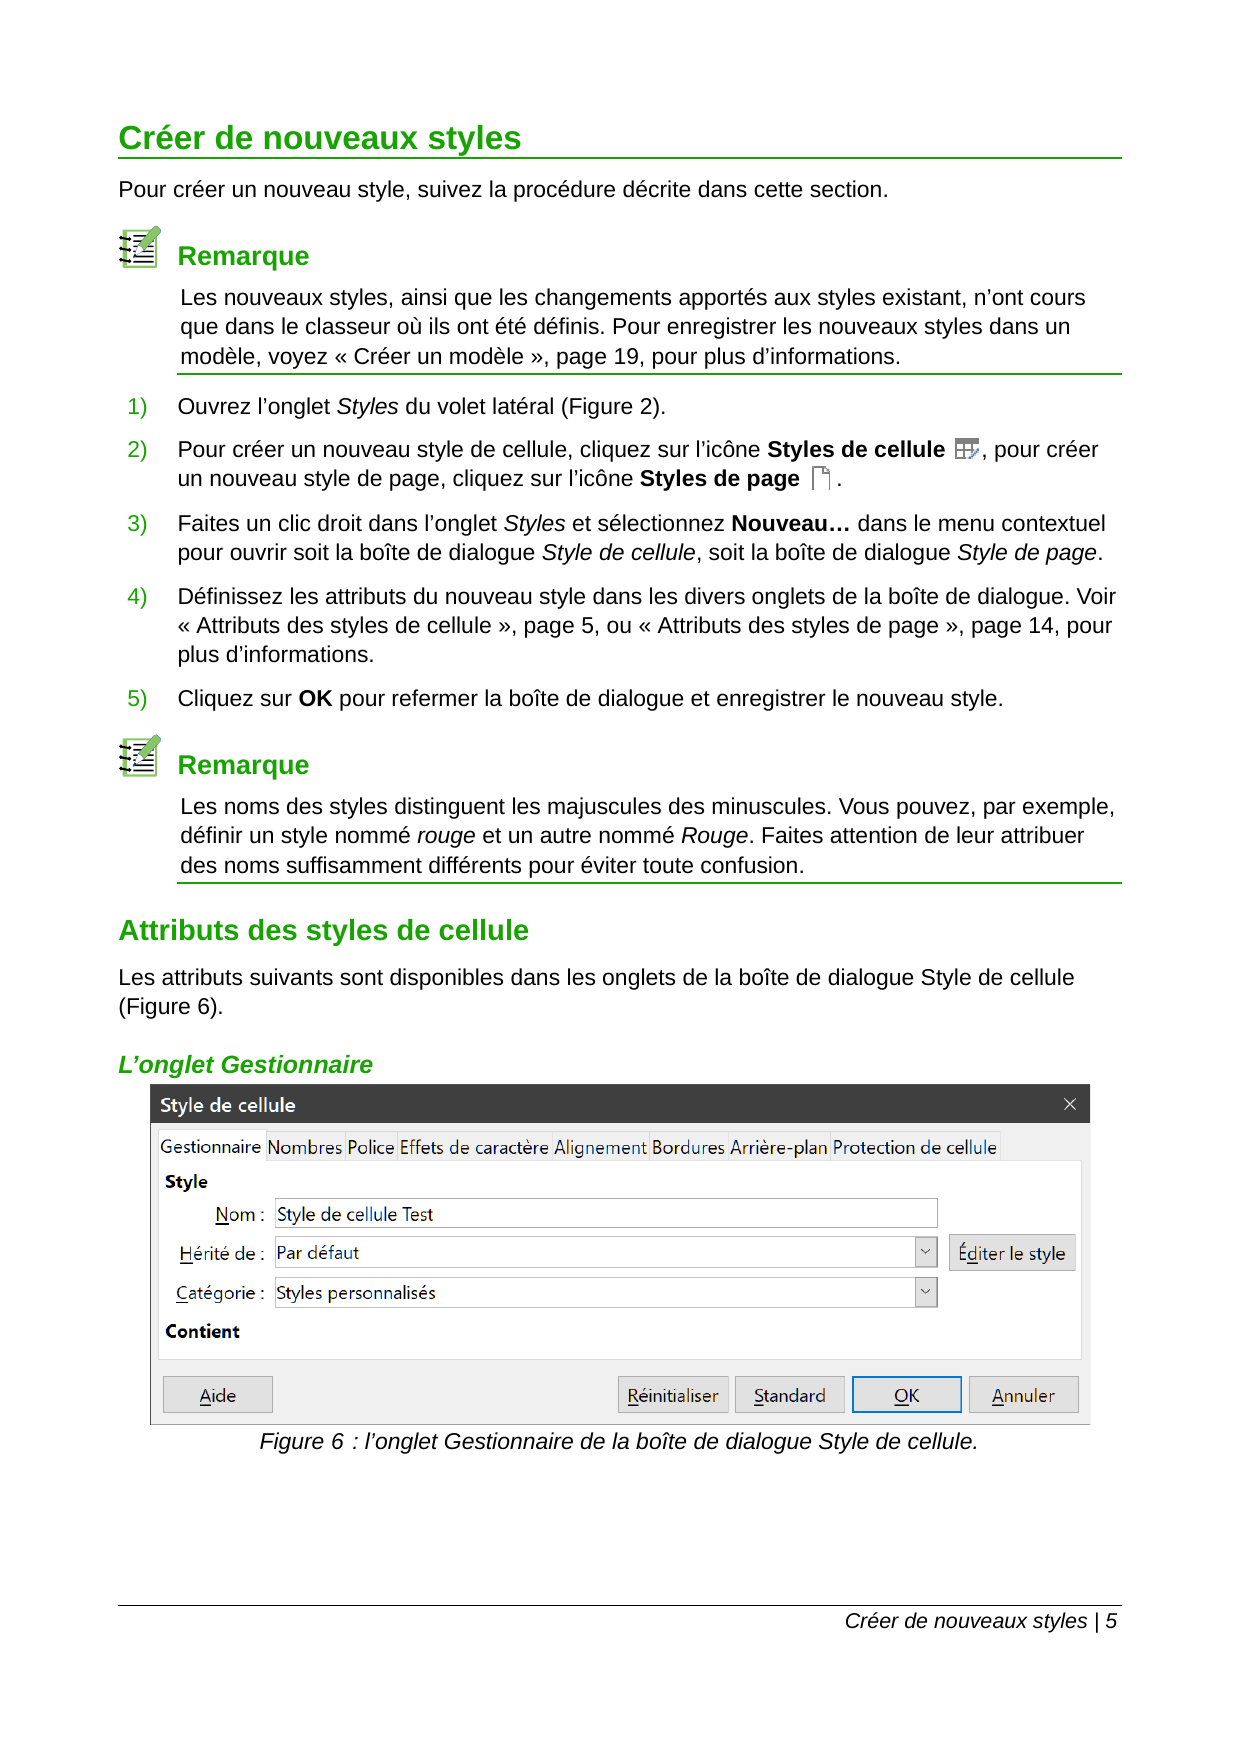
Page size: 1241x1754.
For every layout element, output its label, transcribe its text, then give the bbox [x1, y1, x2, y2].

subtitle L’onglet Gestionnaire [118, 1049, 1122, 1078]
subtitle Attributs des styles de cellule [118, 913, 1122, 947]
list Faites un clic droit dans l’onglet Styles et sélectionnez Nouveau… dans le menu contextuel pour ouvrir soit la boîte de dialogue Style de cellule, soit la boîte de dialogue Style de page. [148, 507, 1122, 565]
text Les attributs suivants sont disponibles dans les onglets de la boîte de dialogue Style de cellule (Figure 6). [118, 961, 1122, 1020]
picture [150, 1084, 1091, 1425]
list Définissez les attributs du nouveau style dans les divers onglets de la boîte de dialogue. Voir « Attributs des styles de cellule », page 5, ou « Attributs des styles de page », page 14, pour plus d’informations. [148, 580, 1122, 667]
text Figure 6 : l’onglet Gestionnaire de la boîte de dialogue Style de cellule. [118, 1425, 1122, 1454]
list Pour créer un nouveau style de cellule, cliquez sur l’icône Styles de cellule , pour créer un nouveau style de page, cliquez sur l’icône Styles de page . [148, 433, 1122, 492]
list Ouvrez l’onglet Styles du volet latéral (Figure 2). [148, 390, 1122, 419]
list Cliquez sur OK pour refermer la boîte de dialogue et enregistrer le nouveau style. [148, 682, 1122, 711]
text Pour créer un nouveau style, suivez la procédure décrite dans cette section. [118, 173, 1122, 202]
text Les noms des styles distinguent les majuscules des minuscules. Vous pouvez, par exemple, définir un style nommé rouge et un autre nommé Rouge. Faites attention de leur attribuer des noms suffisamment différents pour éviter toute confusion. [177, 788, 1122, 882]
picture [951, 433, 982, 463]
text Les nouveaux styles, ainsi que les changements apportés aux styles existant, n’ont cours que dans le classeur où ils ont été définis. Pour enregistrer les nouveaux styles dans un modèle, voyez « Créer un modèle », page 19, pour plus d’informations. [177, 279, 1122, 373]
list Remarque [118, 225, 1122, 271]
subtitle Créer de nouveaux styles [118, 118, 1122, 157]
picture [806, 463, 836, 493]
list Remarque [118, 733, 1122, 780]
